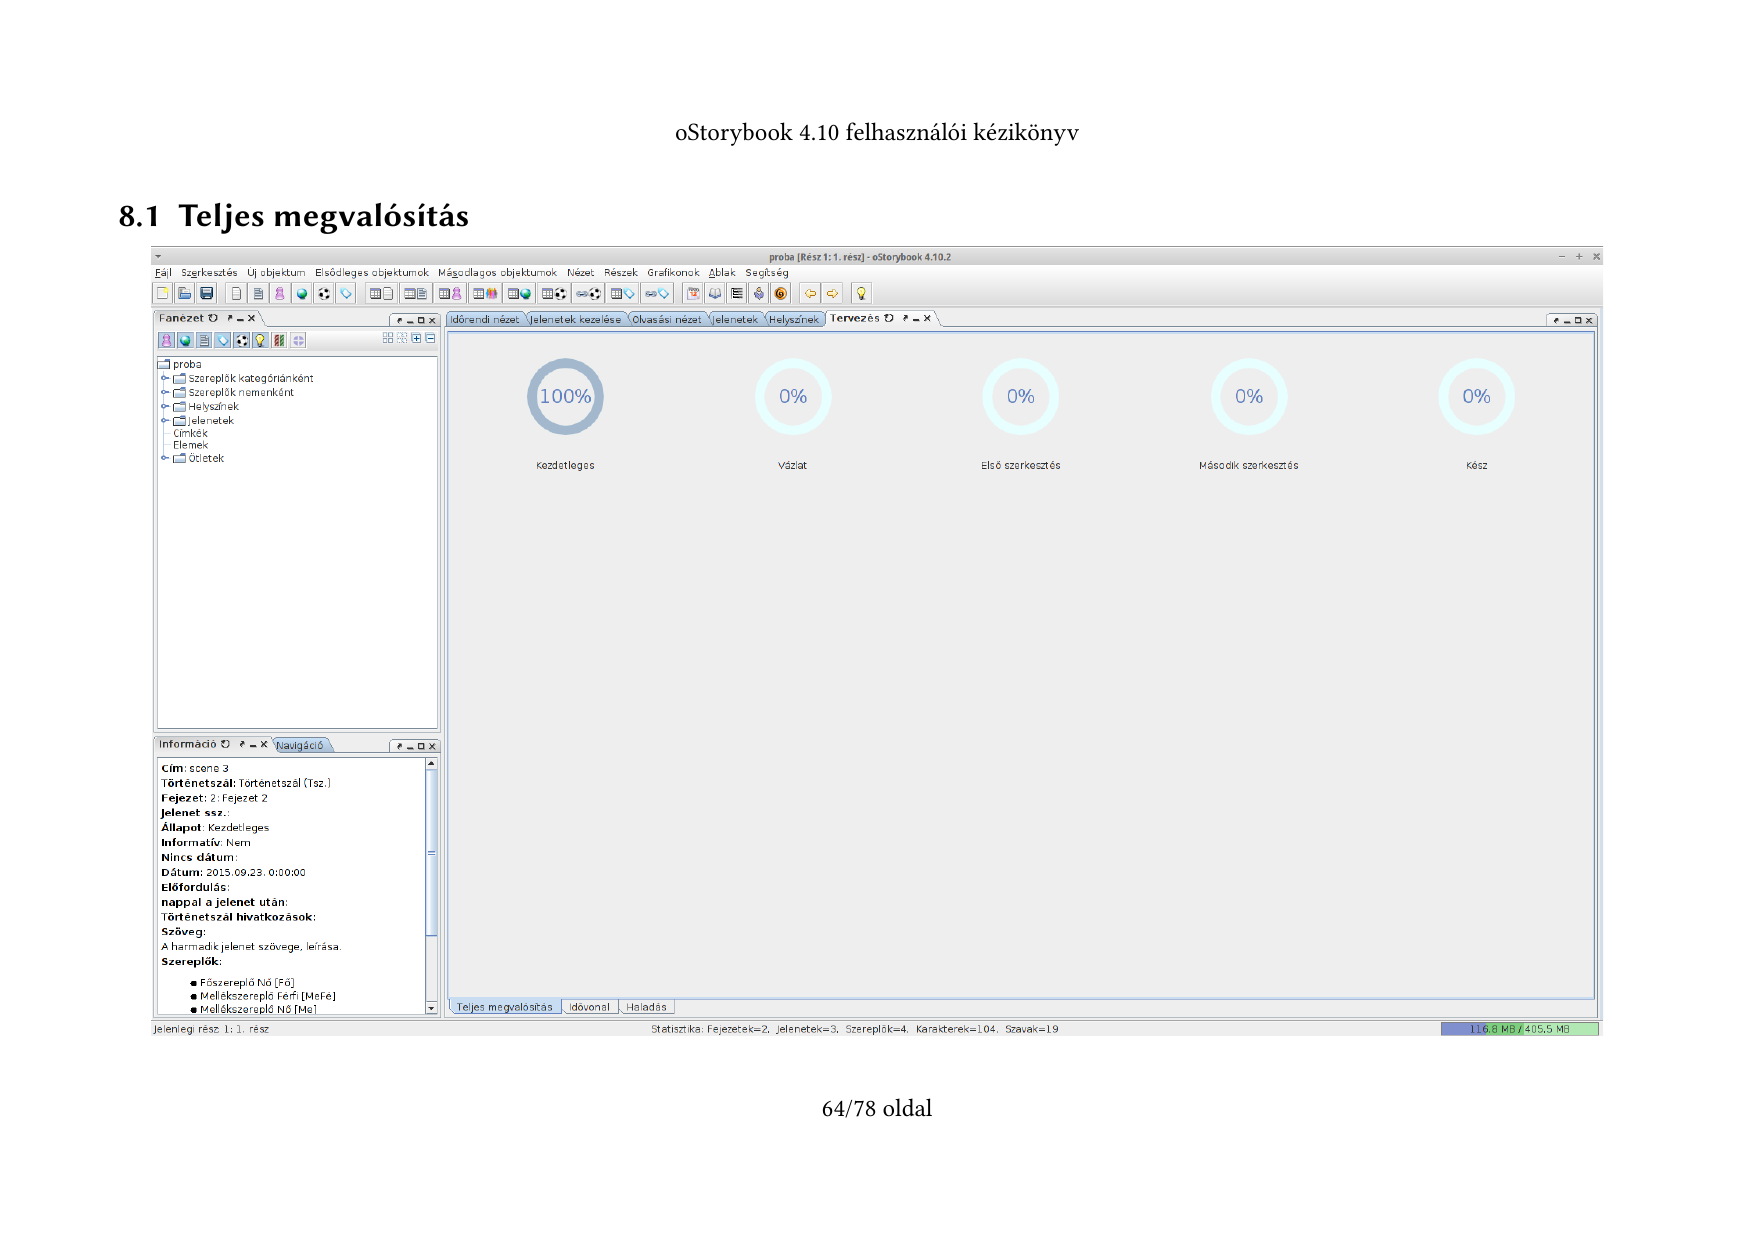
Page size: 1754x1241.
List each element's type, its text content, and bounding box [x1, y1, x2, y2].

picture [151, 246, 1604, 1036]
subtitle Teljes megvalósítás [118, 197, 1636, 235]
